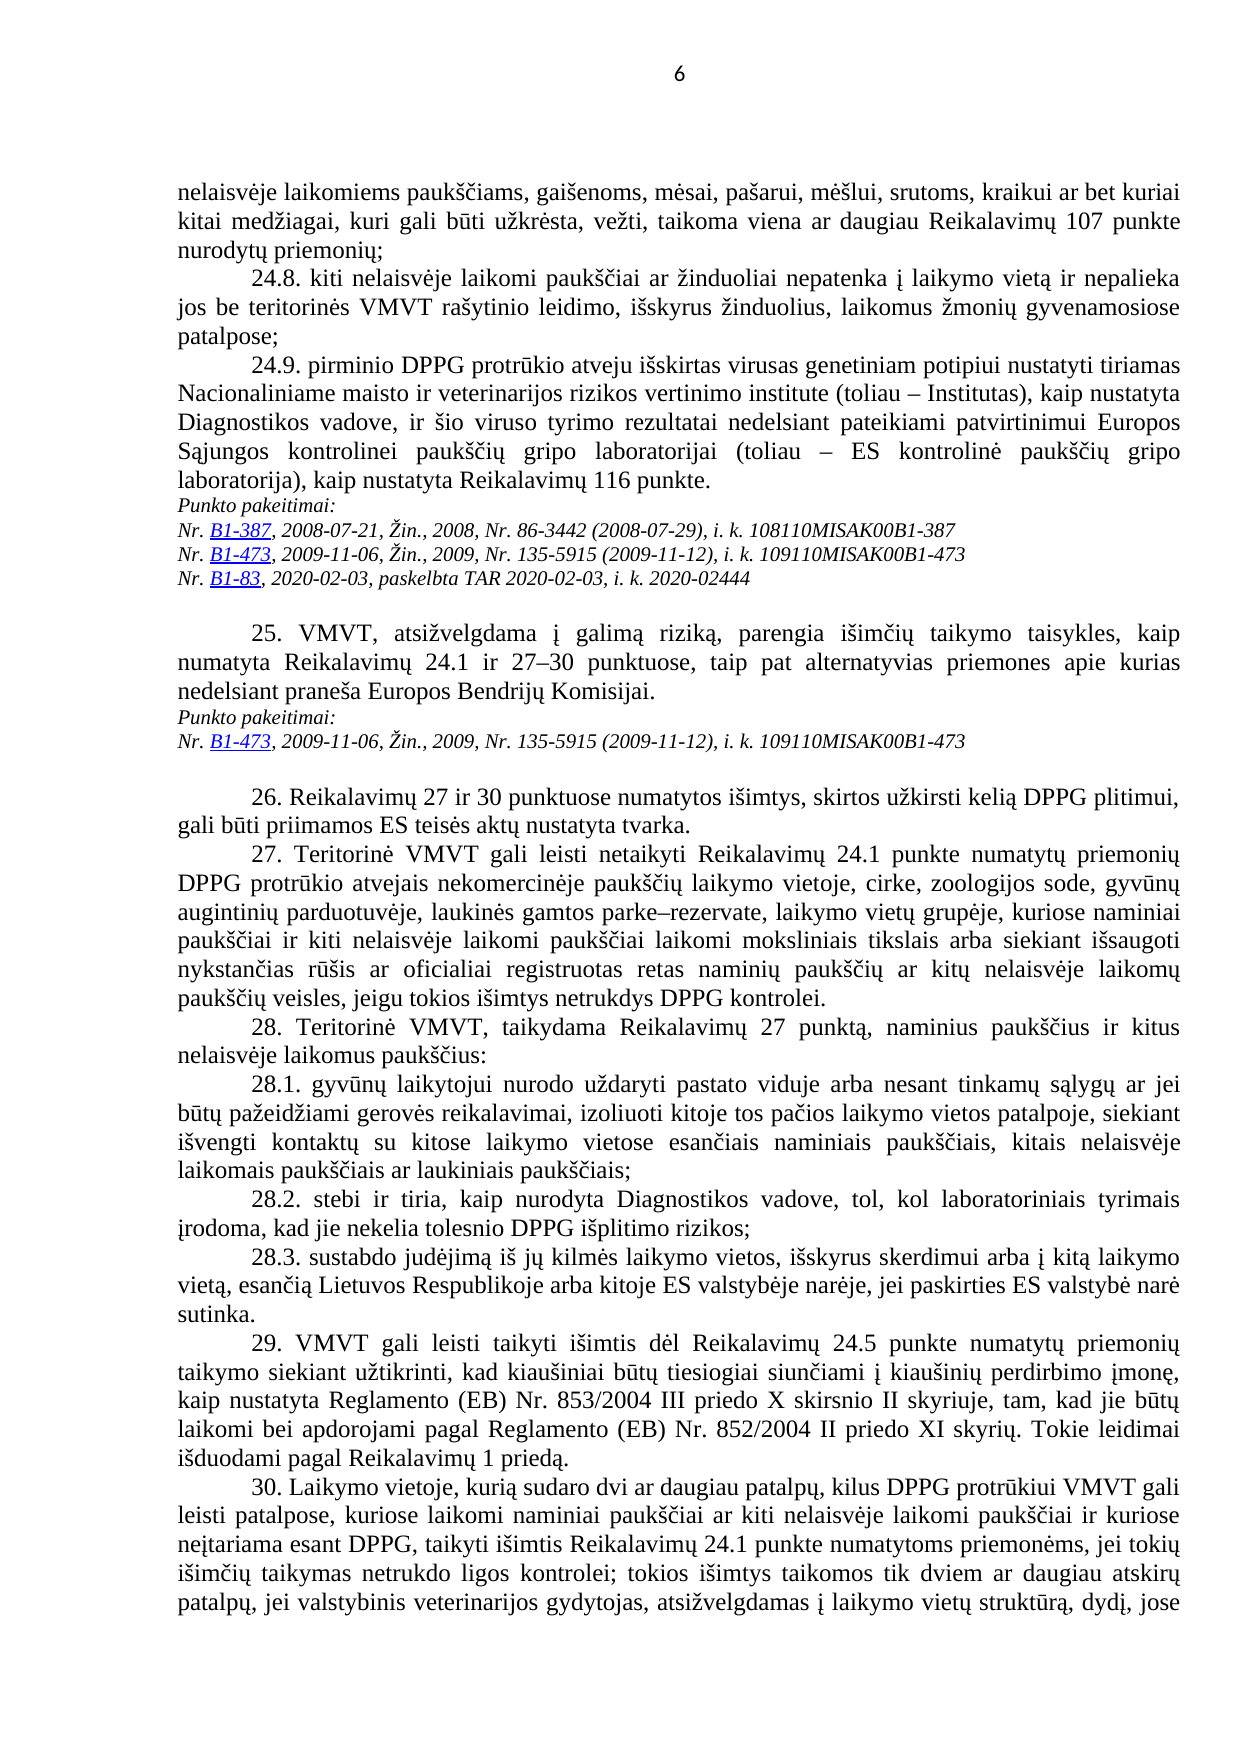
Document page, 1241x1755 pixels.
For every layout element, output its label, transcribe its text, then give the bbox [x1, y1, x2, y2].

text 24.8. kiti nelaisvėje laikomi paukščiai ar žinduoliai nepatenka į laikymo vietą ir nepalieka jos be teritorinės VMVT rašytinio leidimo, išskyrus žinduolius, laikomus žmonių gyvenamosiose patalpose; [177, 263, 1181, 350]
text 30. Laikymo vietoje, kurią sudaro dvi ar daugiau patalpų, kilus DPPG protrūkiui VMVT gali leisti patalpose, kuriose laikomi naminiai paukščiai ar kiti nelaisvėje laikomi paukščiai ir kuriose neįtariama esant DPPG, taikyti išimtis Reikalavimų 24.1 punkte numatytoms priemonėms, jei tokių išimčių taikymas netrukdo ligos kontrolei; tokios išimtys taikomos tik dviem ar daugiau atskirų patalpų, jei valstybinis veterinarijos gydytojas, atsižvelgdamas į laikymo vietų struktūrą, dydį, jose [177, 1472, 1181, 1615]
text Punkto pakeitimai: [177, 705, 1181, 729]
text 28.3. sustabdo judėjimą iš jų kilmės laikymo vietos, išskyrus skerdimui arba į kitą laikymo vietą, esančią Lietuvos Respublikoje arba kitoje ES valstybėje narėje, jei paskirties ES valstybė narė sutinka. [177, 1242, 1181, 1328]
text Punkto pakeitimai: [177, 493, 1181, 517]
text Nr. B1-473, 2009-11-06, Žin., 2009, Nr. 135-5915 (2009-11-12), i. k. 109110MISAK00B1-473 [177, 729, 1181, 753]
text 28. Teritorinė VMVT, taikydama Reikalavimų 27 punktą, naminius paukščius ir kitus nelaisvėje laikomus paukščius: [177, 1012, 1181, 1069]
text 25. VMVT, atsižvelgdama į galimą riziką, parengia išimčių taikymo taisykles, kaip numatyta Reikalavimų 24.1 ir 27–30 punktuose, taip pat alternatyvias priemones apie kurias nedelsiant praneša Europos Bendrijų Komisijai. [177, 618, 1181, 705]
text 26. Reikalavimų 27 ir 30 punktuose numatytos išimtys, skirtos užkirsti kelią DPPG plitimui, gali būti priimamos ES teisės aktų nustatyta tvarka. [177, 782, 1181, 839]
text 29. VMVT gali leisti taikyti išimtis dėl Reikalavimų 24.5 punkte numatytų priemonių taikymo siekiant užtikrinti, kad kiaušiniai būtų tiesiogiai siunčiami į kiaušinių perdirbimo įmonę, kaip nustatyta Reglamento (EB) Nr. 853/2004 III priedo X skirsnio II skyriuje, tam, kad jie būtų laikomi bei apdorojami pagal Reglamento (EB) Nr. 852/2004 II priedo XI skyrių. Tokie leidimai išduodami pagal Reikalavimų 1 priedą. [177, 1328, 1181, 1472]
text Nr. B1-473, 2009-11-06, Žin., 2009, Nr. 135-5915 (2009-11-12), i. k. 109110MISAK00B1-473 [177, 542, 1181, 566]
text 28.1. gyvūnų laikytojui nurodo uždaryti pastato viduje arba nesant tinkamų sąlygų ar jei būtų pažeidžiami gerovės reikalavimai, izoliuoti kitoje tos pačios laikymo vietos patalpoje, siekiant išvengti kontaktų su kitose laikymo vietose esančiais naminiais paukščiais, kitais nelaisvėje laikomais paukščiais ar laukiniais paukščiais; [177, 1069, 1181, 1184]
text Nr. B1-83, 2020-02-03, paskelbta TAR 2020-02-03, i. k. 2020-02444 [177, 566, 1181, 590]
text Nr. B1-387, 2008-07-21, Žin., 2008, Nr. 86-3442 (2008-07-29), i. k. 108110MISAK00B1-387 [177, 517, 1181, 542]
text 24.9. pirminio DPPG protrūkio atveju išskirtas virusas genetiniam potipiui nustatyti tiriamas Nacionaliniame maisto ir veterinarijos rizikos vertinimo institute (toliau – Institutas), kaip nustatyta Diagnostikos vadove, ir šio viruso tyrimo rezultatai nedelsiant pateikiami patvirtinimui Europos Sąjungos kontrolinei paukščių gripo laboratorijai (toliau – ES kontrolinė paukščių gripo laboratorija), kaip nustatyta Reikalavimų 116 punkte. [177, 350, 1181, 493]
text 27. Teritorinė VMVT gali leisti netaikyti Reikalavimų 24.1 punkte numatytų priemonių DPPG protrūkio atvejais nekomercinėje paukščių laikymo vietoje, cirke, zoologijos sode, gyvūnų augintinių parduotuvėje, laukinės gamtos parke–rezervate, laikymo vietų grupėje, kuriose naminiai paukščiai ir kiti nelaisvėje laikomi paukščiai laikomi moksliniais tikslais arba siekiant išsaugoti nykstančias rūšis ar oficialiai registruotas retas naminių paukščių ar kitų nelaisvėje laikomų paukščių veisles, jeigu tokios išimtys netrukdys DPPG kontrolei. [177, 839, 1181, 1012]
text nelaisvėje laikomiems paukščiams, gaišenoms, mėsai, pašarui, mėšlui, srutoms, kraikui ar bet kuriai kitai medžiagai, kuri gali būti užkrėsta, vežti, taikoma viena ar daugiau Reikalavimų 107 punkte nurodytų priemonių; [177, 177, 1181, 263]
text 28.2. stebi ir tiria, kaip nurodyta Diagnostikos vadove, tol, kol laboratoriniais tyrimais įrodoma, kad jie nekelia tolesnio DPPG išplitimo rizikos; [177, 1184, 1181, 1242]
